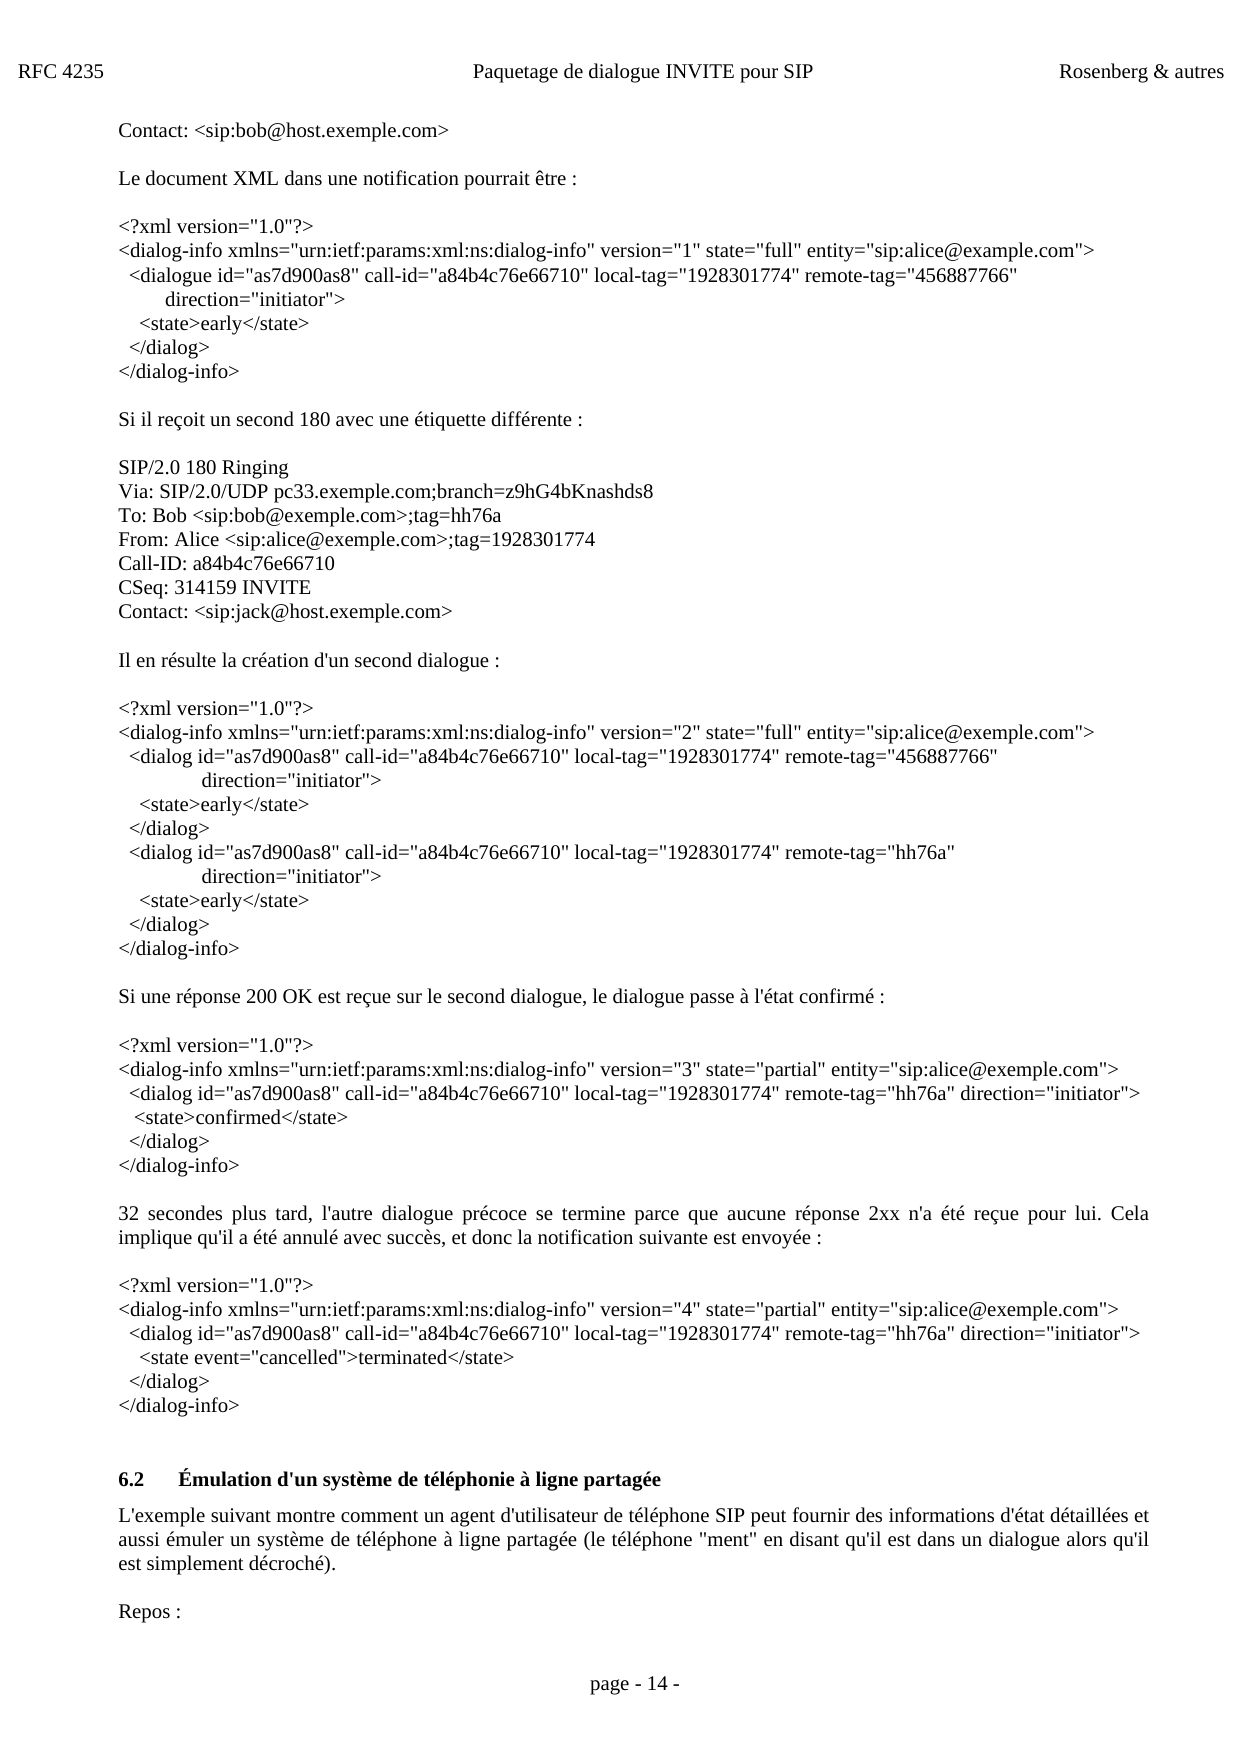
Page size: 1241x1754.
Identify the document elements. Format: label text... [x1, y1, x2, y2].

text Si une réponse 200 OK est reçue sur le second dialogue, le dialogue passe à l'état confirmé : [118, 984, 1152, 1008]
text <state event="cancelled">terminated</state> [118, 1345, 1152, 1369]
text </dialog-info> [118, 936, 1152, 960]
text <dialog id="as7d900as8" call-id="a84b4c76e66710" local-tag="1928301774" remote-tag="hh76a" direction="initiator"> [118, 1321, 1152, 1345]
text <dialogue id="as7d900as8" call-id="a84b4c76e66710" local-tag="1928301774" remote-tag="456887766" [118, 262, 1152, 287]
text <dialog-info xmlns="urn:ietf:params:xml:ns:dialog-info" version="1" state="full" entity="sip:alice@example.com"> [118, 238, 1152, 262]
text <dialog id="as7d900as8" call-id="a84b4c76e66710" local-tag="1928301774" remote-tag="456887766" [118, 744, 1152, 768]
text <state>early</state> [118, 311, 1152, 335]
text To: Bob <sip:bob@exemple.com>;tag=hh76a [118, 503, 1152, 527]
text Le document XML dans une notification pourrait être : [118, 166, 1152, 190]
text <state>early</state> [118, 792, 1152, 816]
text </dialog-info> [118, 1153, 1152, 1177]
text From: Alice <sip:alice@exemple.com>;tag=1928301774 [118, 527, 1152, 551]
text </dialog> [118, 335, 1152, 359]
text Si il reçoit un second 180 avec une étiquette différente : [118, 407, 1152, 431]
text Contact: <sip:jack@host.exemple.com> [118, 599, 1152, 623]
text </dialog> [118, 1129, 1152, 1153]
text </dialog-info> [118, 359, 1152, 383]
text </dialog-info> [118, 1393, 1152, 1417]
text Repos : [118, 1599, 1152, 1623]
text <dialog-info xmlns="urn:ietf:params:xml:ns:dialog-info" version="2" state="full" entity="sip:alice@exemple.com"> [118, 720, 1152, 744]
text <dialog id="as7d900as8" call-id="a84b4c76e66710" local-tag="1928301774" remote-tag="hh76a" direction="initiator"> [118, 1081, 1152, 1105]
text <dialog-info xmlns="urn:ietf:params:xml:ns:dialog-info" version="4" state="partial" entity="sip:alice@exemple.com"> [118, 1297, 1152, 1321]
text <state>confirmed</state> [118, 1105, 1152, 1129]
text Call-ID: a84b4c76e66710 [118, 551, 1152, 575]
text CSeq: 314159 INVITE [118, 575, 1152, 599]
text </dialog> [118, 1369, 1152, 1393]
text direction="initiator"> [118, 864, 1152, 888]
text </dialog> [118, 816, 1152, 840]
text <?xml version="1.0"?> [118, 696, 1152, 720]
subtitle 6.2 Émulation d'un système de téléphonie à ligne partagée [118, 1467, 1152, 1491]
text direction="initiator"> [118, 287, 1152, 311]
text <dialog-info xmlns="urn:ietf:params:xml:ns:dialog-info" version="3" state="partial" entity="sip:alice@exemple.com"> [118, 1057, 1152, 1081]
text direction="initiator"> [118, 768, 1152, 792]
text <?xml version="1.0"?> [118, 214, 1152, 238]
text </dialog> [118, 912, 1152, 936]
text 32 secondes plus tard, l'autre dialogue précoce se termine parce que aucune réponse 2xx n'a été reçue pour lui. Cela implique qu'il a été annulé avec succès, et donc la notification suivante est envoyée : [118, 1201, 1152, 1249]
text SIP/2.0 180 Ringing [118, 455, 1152, 479]
text Via: SIP/2.0/UDP pc33.exemple.com;branch=z9hG4bKnashds8 [118, 479, 1152, 503]
text Contact: <sip:bob@host.exemple.com> [118, 118, 1152, 142]
text <?xml version="1.0"?> [118, 1032, 1152, 1057]
text L'exemple suivant montre comment un agent d'utilisateur de téléphone SIP peut fournir des informations d'état détaillées et aussi émuler un système de téléphone à ligne partagée (le téléphone "ment" en disant qu'il est dans un dialogue alors qu'il est simplement décroché). [118, 1503, 1152, 1575]
text <dialog id="as7d900as8" call-id="a84b4c76e66710" local-tag="1928301774" remote-tag="hh76a" [118, 840, 1152, 864]
text <?xml version="1.0"?> [118, 1273, 1152, 1297]
text Il en résulte la création d'un second dialogue : [118, 647, 1152, 672]
text <state>early</state> [118, 888, 1152, 912]
